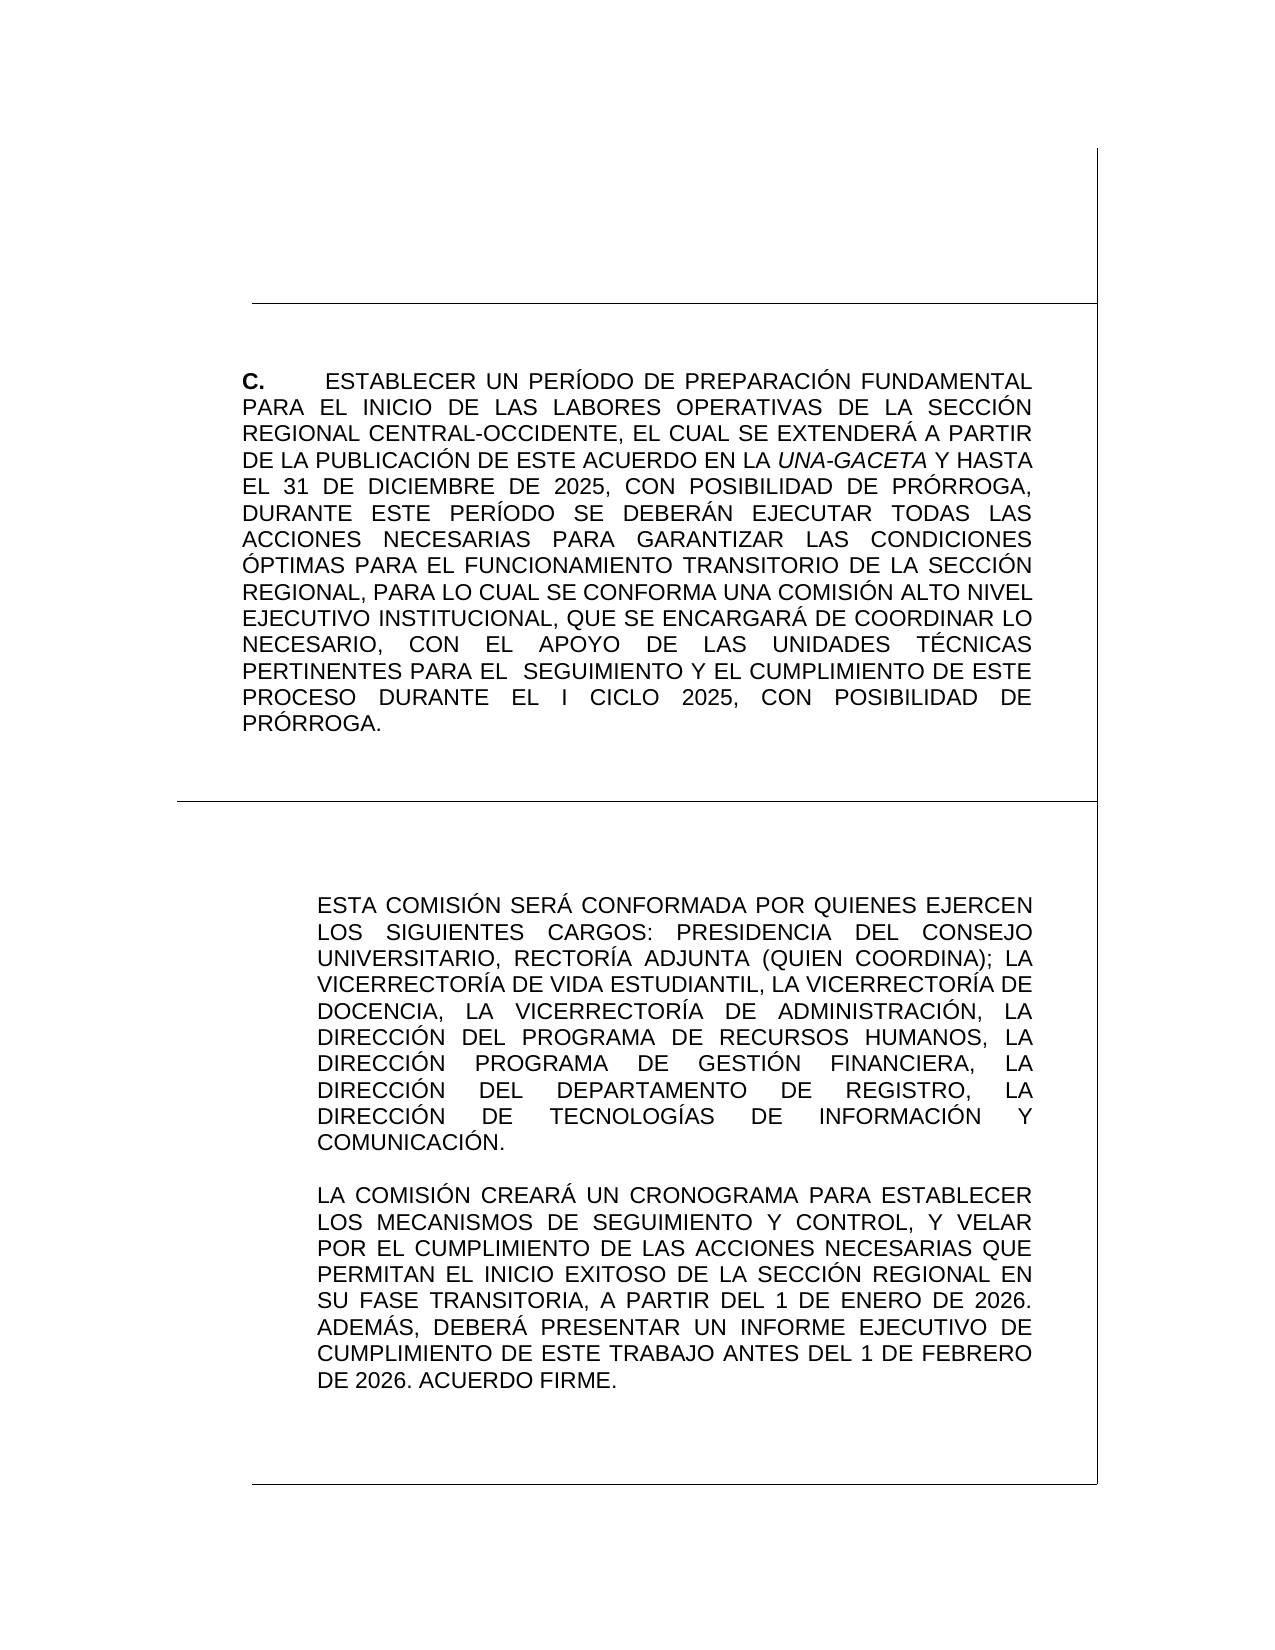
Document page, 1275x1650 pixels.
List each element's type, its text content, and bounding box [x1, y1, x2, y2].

list ESTABLECER UN PERÍODO DE PREPARACIÓN FUNDAMENTAL PARA EL INICIO DE LAS LABORES OPERATIVAS DE LA SECCIÓN REGIONAL CENTRAL-OCCIDENTE, EL CUAL SE EXTENDERÁ A PARTIR DE LA PUBLICACIÓN DE ESTE ACUERDO EN LA UNA-GACETA Y HASTA EL 31 DE DICIEMBRE DE 2025, CON POSIBILIDAD DE PRÓRROGA, DURANTE ESTE PERÍODO SE DEBERÁN EJECUTAR TODAS LAS ACCIONES NECESARIAS PARA GARANTIZAR LAS CONDICIONES ÓPTIMAS PARA EL FUNCIONAMIENTO TRANSITORIO DE LA SECCIÓN REGIONAL, PARA LO CUAL SE CONFORMA UNA COMISIÓN ALTO NIVEL EJECUTIVO INSTITUCIONAL, QUE SE ENCARGARÁ DE COORDINAR LO NECESARIO, CON EL APOYO DE LAS UNIDADES TÉCNICAS PERTINENTES PARA EL SEGUIMIENTO Y EL CUMPLIMIENTO DE ESTE PROCESO DURANTE EL I CICLO 2025, CON POSIBILIDAD DE PRÓRROGA. [177, 303, 1097, 801]
text ESTA COMISIÓN SERÁ CONFORMADA POR QUIENES EJERCEN LOS SIGUIENTES CARGOS: PRESIDENCIA DEL CONSEJO UNIVERSITARIO, RECTORÍA ADJUNTA (QUIEN COORDINA); LA VICERRECTORÍA DE VIDA ESTUDIANTIL, LA VICERRECTORÍA DE DOCENCIA, LA VICERRECTORÍA DE ADMINISTRACIÓN, LA DIRECCIÓN DEL PROGRAMA DE RECURSOS HUMANOS, LA DIRECCIÓN PROGRAMA DE GESTIÓN FINANCIERA, LA DIRECCIÓN DEL DEPARTAMENTO DE REGISTRO, LA DIRECCIÓN DE TECNOLOGÍAS DE INFORMACIÓN Y COMUNICACIÓN. [252, 892, 1097, 1156]
text LA COMISIÓN CREARÁ UN CRONOGRAMA PARA ESTABLECER LOS MECANISMOS DE SEGUIMIENTO Y CONTROL, Y VELAR POR EL CUMPLIMIENTO DE LAS ACCIONES NECESARIAS QUE PERMITAN EL INICIO EXITOSO DE LA SECCIÓN REGIONAL EN SU FASE TRANSITORIA, A PARTIR DEL 1 DE ENERO DE 2026. ADEMÁS, DEBERÁ PRESENTAR UN INFORME EJECUTIVO DE CUMPLIMIENTO DE ESTE TRABAJO ANTES DEL 1 DE FEBRERO DE 2026. ACUERDO FIRME. [252, 1182, 1097, 1393]
